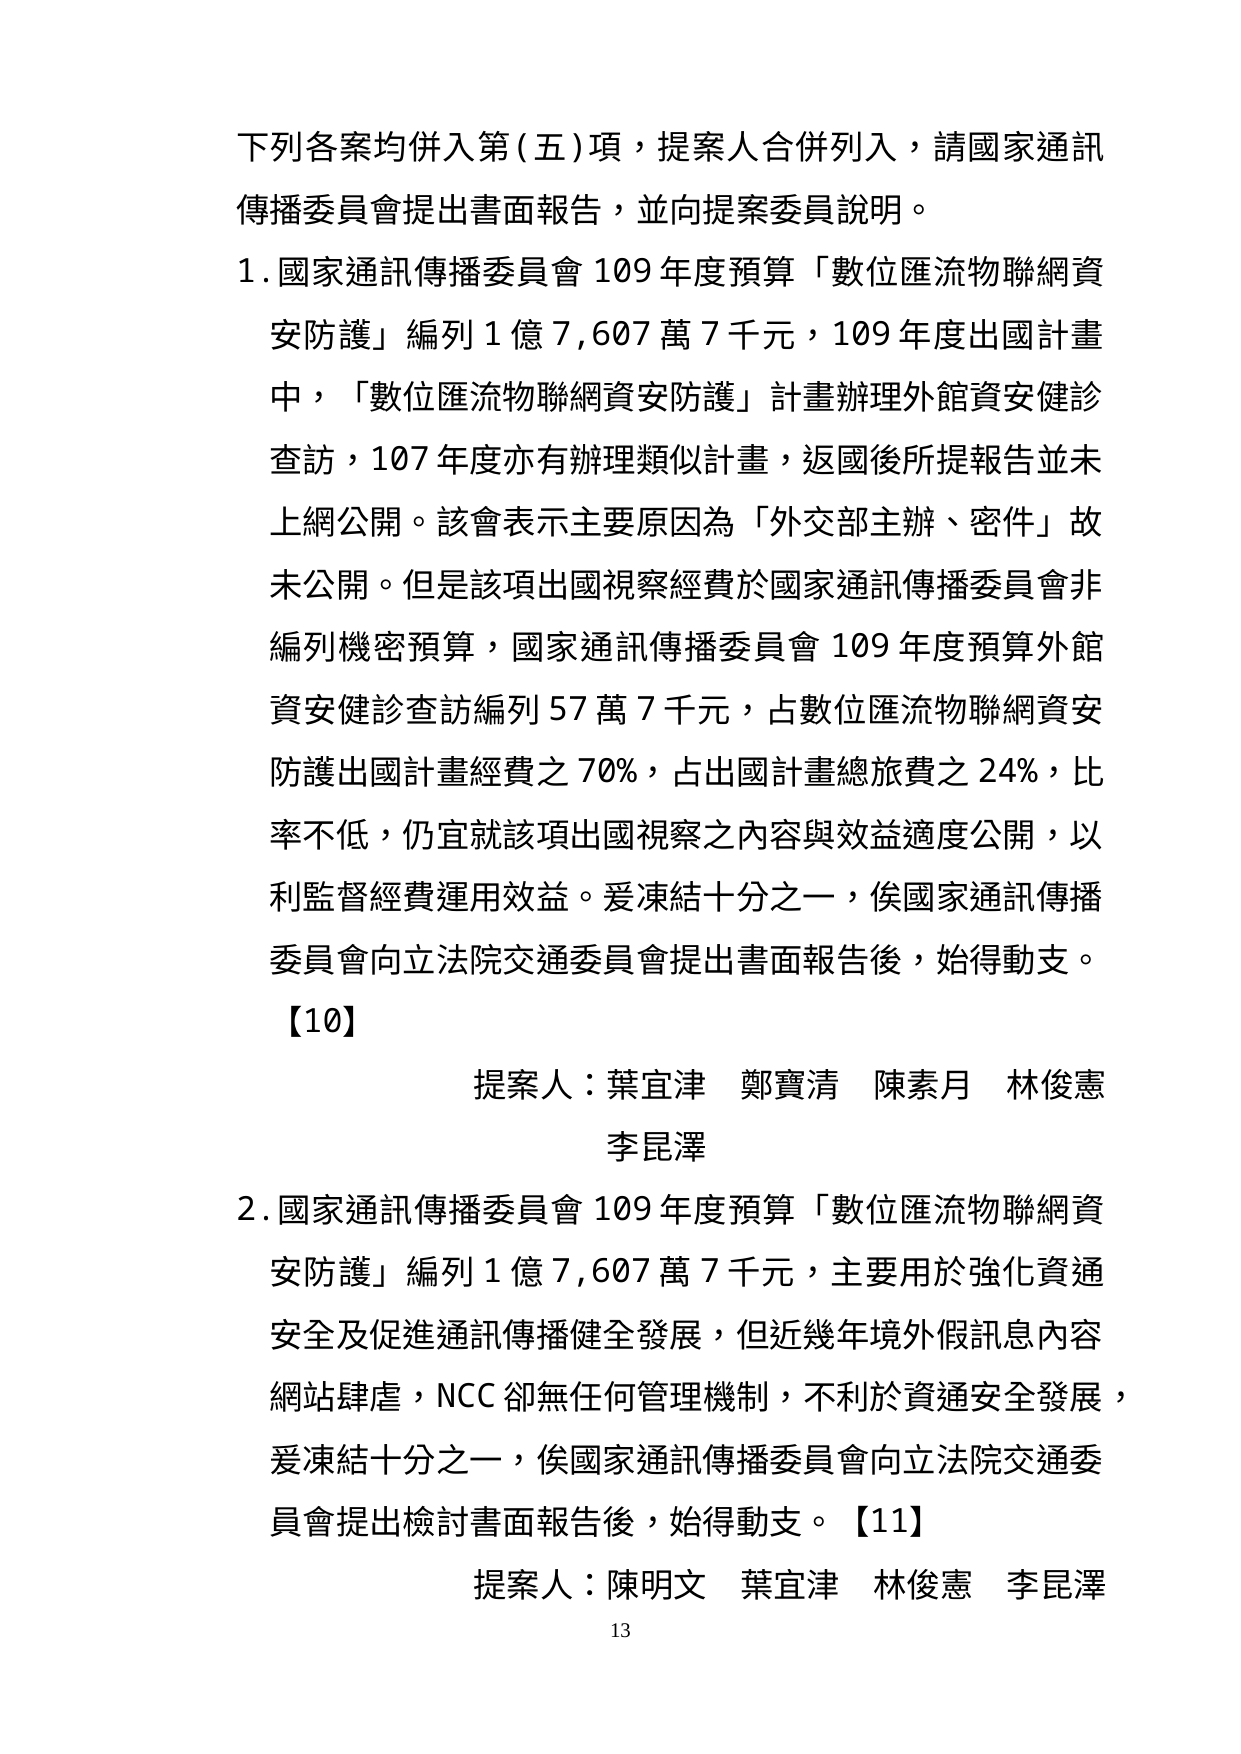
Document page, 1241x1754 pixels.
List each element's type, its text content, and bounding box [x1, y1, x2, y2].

text 提案人：葉宜津 鄭寶清 陳素月 林俊憲 李昆澤 [473, 1041, 1117, 1166]
text 1.國家通訊傳播委員會109年度預算「數位匯流物聯網資安防護」編列1億7,607萬7千元，109年度出國計畫中，「數位匯流物聯網資安防護」計畫辦理外館資安健診查訪，107年度亦有辦理類似計畫，返國後所提報告並未上網公開。該會表示主要原因為「外交部主辦、密件」故未公開。但是該項出國視察經費於國家通訊傳播委員會非編列機密預算，國家通訊傳播委員會109年度預算外館資安健診查訪編列57萬7千元，占數位匯流物聯網資安防護出國計畫經費之70%，占出國計畫總旅費之24%，比率不低，仍宜就該項出國視察之內容與效益適度公開，以利監督經費運用效益。爰凍結十分之一，俟國家通訊傳播委員會向立法院交通委員會提出書面報告後，始得動支。【10】 [236, 228, 1104, 1041]
text 2.國家通訊傳播委員會109年度預算「數位匯流物聯網資安防護」編列1億7,607萬7千元，主要用於強化資通安全及促進通訊傳播健全發展，但近幾年境外假訊息內容網站肆虐，NCC卻無任何管理機制，不利於資通安全發展，爰凍結十分之一，俟國家通訊傳播委員會向立法院交通委員會提出檢討書面報告後，始得動支。【11】 [236, 1166, 1104, 1541]
text 下列各案均併入第(五)項，提案人合併列入，請國家通訊傳播委員會提出書面報告，並向提案委員說明。 [236, 103, 1104, 228]
text 提案人：陳明文 葉宜津 林俊憲 李昆澤 [473, 1541, 1117, 1603]
